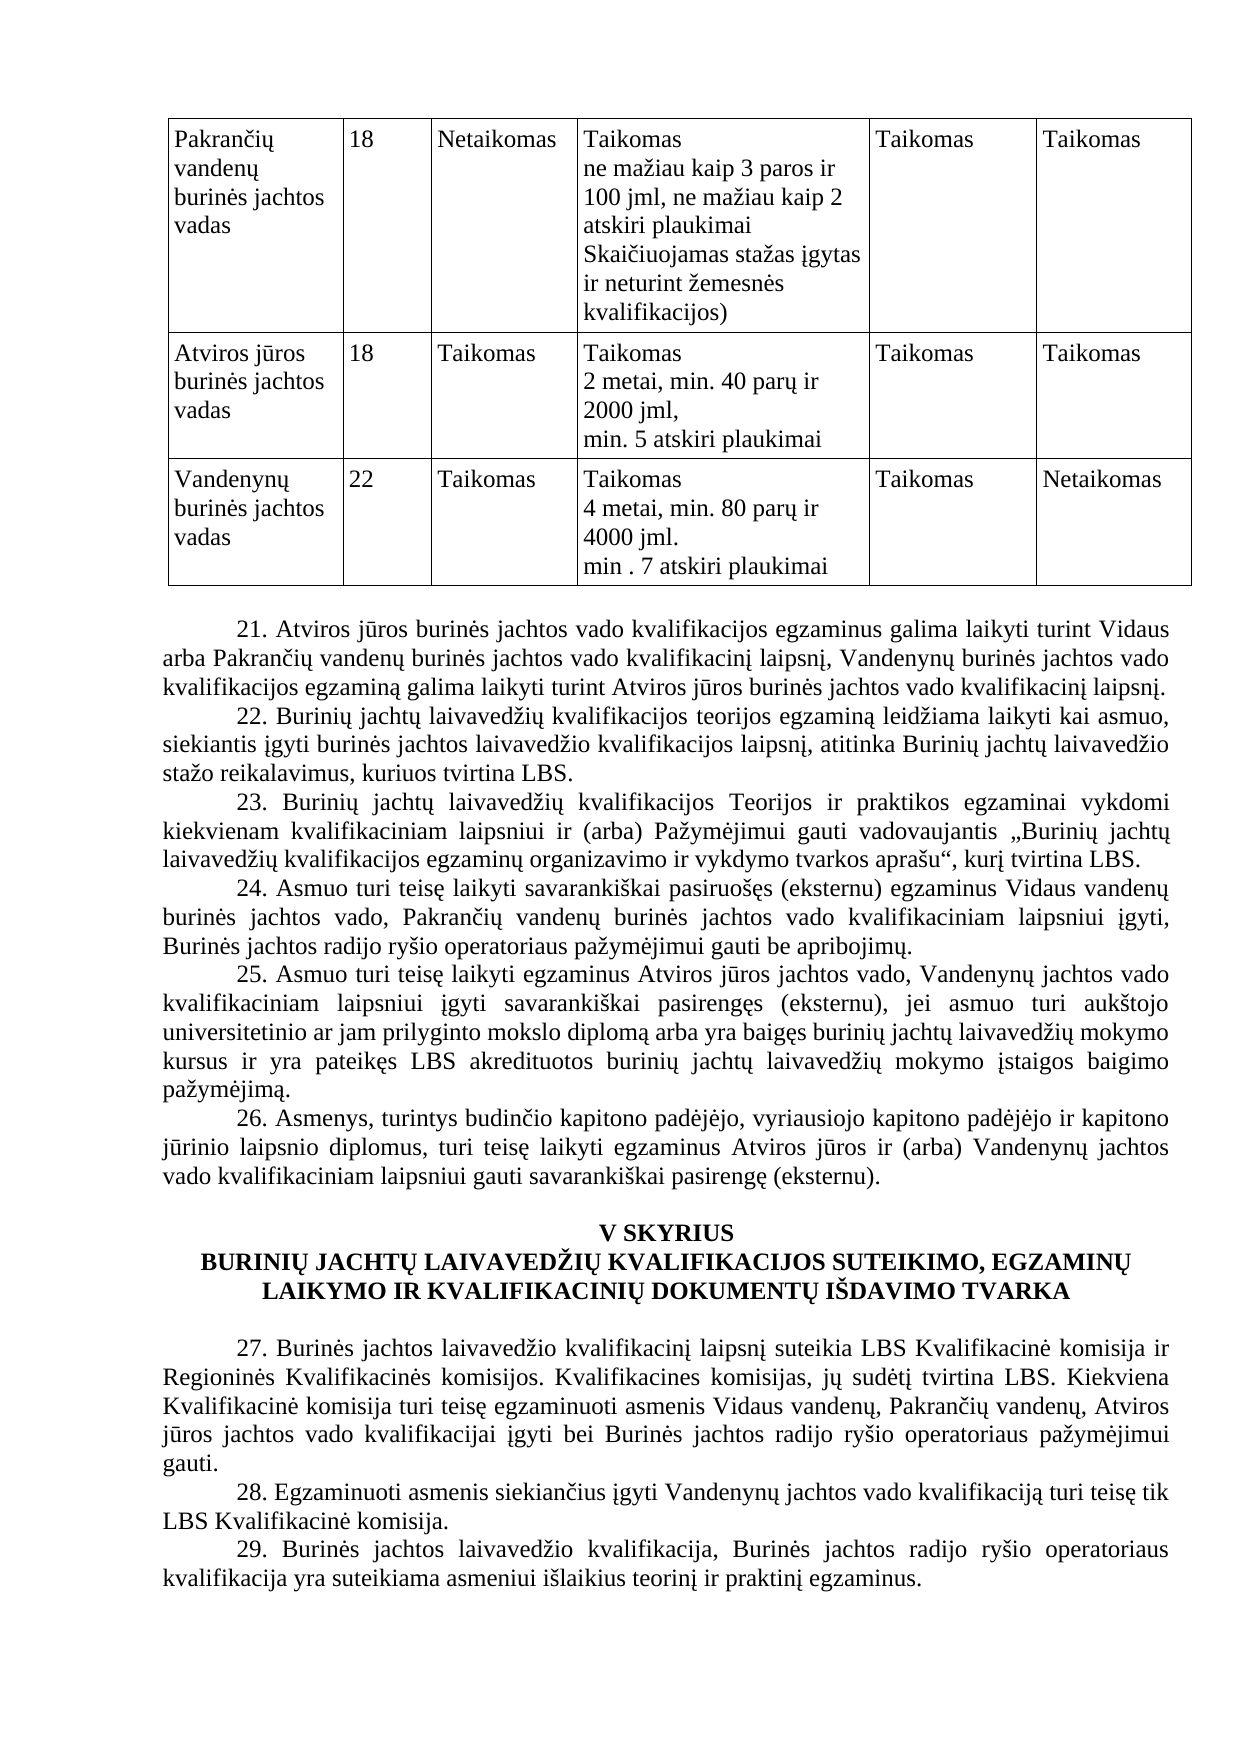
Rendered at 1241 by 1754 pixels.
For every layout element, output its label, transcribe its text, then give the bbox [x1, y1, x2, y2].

text 27. Burinės jachtos laivavedžio kvalifikacinį laipsnį suteikia LBS Kvalifikacinė komisija ir Regioninės Kvalifikacinės komisijos. Kvalifikacines komisijas, jų sudėtį tvirtina LBS. Kiekviena Kvalifikacinė komisija turi teisę egzaminuoti asmenis Vidaus vandenų, Pakrančių vandenų, Atviros jūros jachtos vado kvalifikacijai įgyti bei Burinės jachtos radijo ryšio operatoriaus pažymėjimui gauti. [162, 1333, 1170, 1477]
table_cell Pakrančių vandenų burinės jachtos vadas [169, 119, 343, 331]
table_cell 18 [344, 119, 431, 331]
text 28. Egzaminuoti asmenis siekiančius įgyti Vandenynų jachtos vado kvalifikaciją turi teisę tik LBS Kvalifikacinė komisija. [162, 1477, 1170, 1534]
table_cell Taikomas [870, 119, 1036, 331]
table_cell Taikomas [870, 333, 1036, 458]
table_cell Taikomas [870, 459, 1036, 585]
table_cell Taikomas [432, 333, 577, 458]
text 25. Asmuo turi teisę laikyti egzaminus Atviros jūros jachtos vado, Vandenynų jachtos vado kvalifikaciniam laipsniui įgyti savarankiškai pasirengęs (eksternu), jei asmuo turi aukštojo universitetinio ar jam prilyginto mokslo diplomą arba yra baigęs burinių jachtų laivavedžių mokymo kursus ir yra pateikęs LBS akredituotos burinių jachtų laivavedžių mokymo įstaigos baigimo pažymėjimą. [162, 959, 1170, 1103]
text V SKYRIUS [162, 1218, 1170, 1247]
text 21. Atviros jūros burinės jachtos vado kvalifikacijos egzaminus galima laikyti turint Vidaus arba Pakrančių vandenų burinės jachtos vado kvalifikacinį laipsnį, Vandenynų burinės jachtos vado kvalifikacijos egzaminą galima laikyti turint Atviros jūros burinės jachtos vado kvalifikacinį laipsnį. [162, 614, 1170, 701]
table_cell Taikomas [1037, 333, 1191, 458]
table_cell Taikomas ne mažiau kaip 3 paros ir 100 jml, ne mažiau kaip 2 atskiri plaukimai Skaičiuojamas stažas įgytas ir neturint žemesnės kvalifikacijos) [578, 119, 869, 331]
table_cell Taikomas 4 metai, min. 80 parų ir 4000 jml. min . 7 atskiri plaukimai [578, 459, 869, 585]
text 26. Asmenys, turintys budinčio kapitono padėjėjo, vyriausiojo kapitono padėjėjo ir kapitono jūrinio laipsnio diplomus, turi teisę laikyti egzaminus Atviros jūros ir (arba) Vandenynų jachtos vado kvalifikaciniam laipsniui gauti savarankiškai pasirengę (eksternu). [162, 1103, 1170, 1189]
text 22. Burinių jachtų laivavedžių kvalifikacijos teorijos egzaminą leidžiama laikyti kai asmuo, siekiantis įgyti burinės jachtos laivavedžio kvalifikacijos laipsnį, atitinka Burinių jachtų laivavedžio stažo reikalavimus, kuriuos tvirtina LBS. [162, 701, 1170, 787]
table_cell Taikomas [1037, 119, 1191, 331]
table_cell Taikomas 2 metai, min. 40 parų ir 2000 jml, min. 5 atskiri plaukimai [578, 333, 869, 458]
table_cell 18 [344, 333, 431, 458]
table_cell Netaikomas [432, 119, 577, 331]
text 24. Asmuo turi teisę laikyti savarankiškai pasiruošęs (eksternu) egzaminus Vidaus vandenų burinės jachtos vado, Pakrančių vandenų burinės jachtos vado kvalifikaciniam laipsniui įgyti, Burinės jachtos radijo ryšio operatoriaus pažymėjimui gauti be apribojimų. [162, 873, 1170, 959]
table_cell Taikomas [432, 459, 577, 585]
table_cell Atviros jūros burinės jachtos vadas [169, 333, 343, 458]
text 23. Burinių jachtų laivavedžių kvalifikacijos Teorijos ir praktikos egzaminai vykdomi kiekvienam kvalifikaciniam laipsniui ir (arba) Pažymėjimui gauti vadovaujantis „Burinių jachtų laivavedžių kvalifikacijos egzaminų organizavimo ir vykdymo tvarkos aprašu“, kurį tvirtina LBS. [162, 787, 1170, 873]
table_cell 22 [344, 459, 431, 585]
text 29. Burinės jachtos laivavedžio kvalifikacija, Burinės jachtos radijo ryšio operatoriaus kvalifikacija yra suteikiama asmeniui išlaikius teorinį ir praktinį egzaminus. [162, 1534, 1170, 1592]
table_cell Vandenynų burinės jachtos vadas [169, 459, 343, 585]
table_cell Netaikomas [1037, 459, 1191, 585]
text BURINIŲ JACHTŲ LAIVAVEDŽIŲ KVALIFIKACIJOS SUTEIKIMO, EGZAMINŲ LAIKYMO IR KVALIFIKACINIŲ DOKUMENTŲ IŠDAVIMO TVARKA [162, 1247, 1170, 1304]
